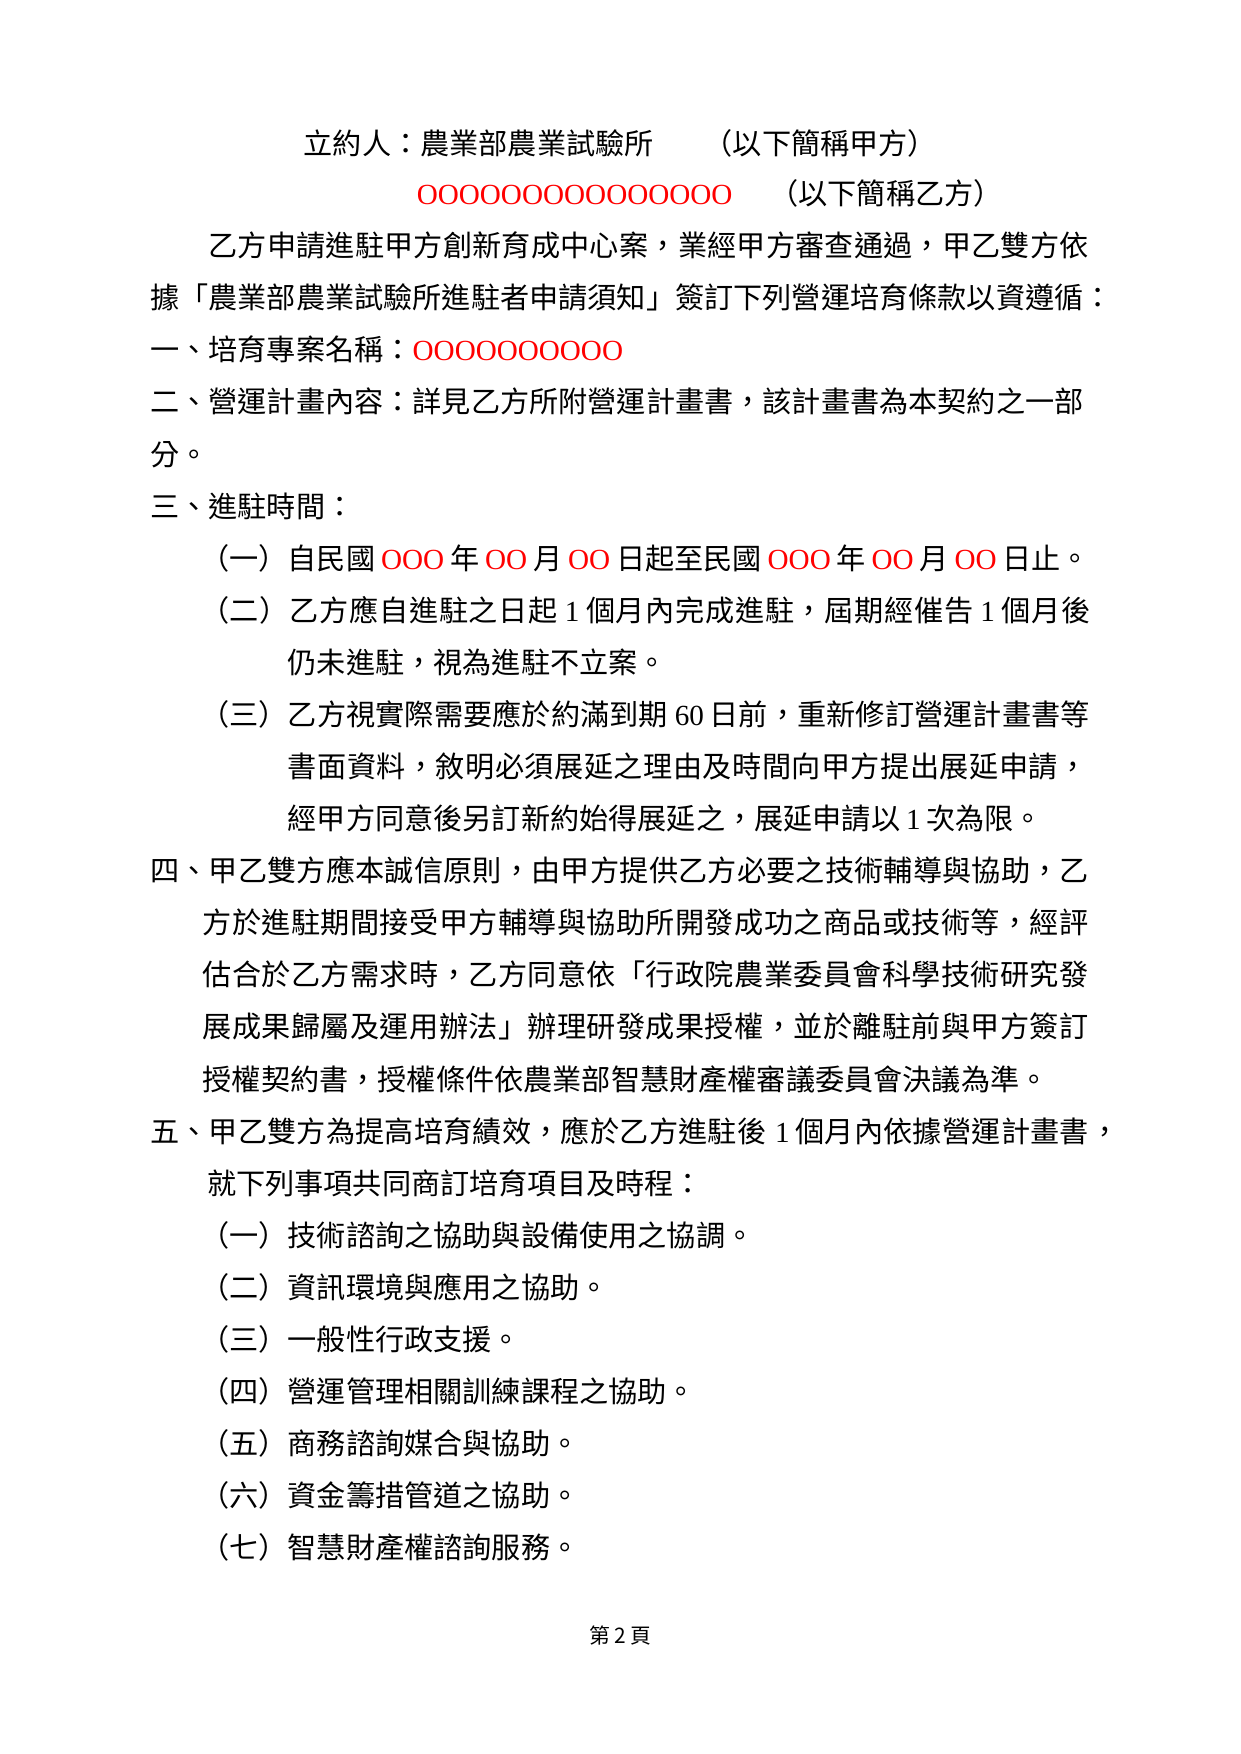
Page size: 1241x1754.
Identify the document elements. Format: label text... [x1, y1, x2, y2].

text 乙方申請進駐甲方創新育成中心案，業經甲方審查通過，甲乙雙方依據「農業部農業試驗所進駐者申請須知」簽訂下列營運培育條款以資遵循： [150, 215, 1090, 319]
text （五）商務諮詢媒合與協助。 [200, 1413, 1090, 1465]
text （三）乙方視實際需要應於約滿到期60日前，重新修訂營運計畫書等書面資料，敘明必須展延之理由及時間向甲方提出展延申請，經甲方同意後另訂新約始得展延之，展延申請以1次為限。 [200, 684, 1090, 840]
text （二）資訊環境與應用之協助。 [200, 1257, 1090, 1309]
text 立約人：農業部農業試驗所 （以下簡稱甲方） [150, 100, 1090, 163]
text 五、甲乙雙方為提高培育績效，應於乙方進駐後1個月內依據營運計畫書，就下列事項共同商訂培育項目及時程： [150, 1100, 1090, 1204]
text （三）一般性行政支援。 [200, 1309, 1090, 1361]
text （六）資金籌措管道之協助。 [200, 1465, 1090, 1517]
text （二）乙方應自進駐之日起1個月內完成進駐，屆期經催告1個月後仍未進駐，視為進駐不立案。 [200, 579, 1090, 684]
text 四、甲乙雙方應本誠信原則，由甲方提供乙方必要之技術輔導與協助，乙方於進駐期間接受甲方輔導與協助所開發成功之商品或技術等，經評估合於乙方需求時，乙方同意依「行政院農業委員會科學技術研究發展成果歸屬及運用辦法」辦理研發成果授權，並於離駐前與甲方簽訂授權契約書，授權條件依農業部智慧財產權審議委員會決議為準。 [150, 840, 1090, 1100]
text （七）智慧財產權諮詢服務。 [200, 1517, 1090, 1569]
text OOOOOOOOOOOOOOO （以下簡稱乙方） [387, 163, 1090, 215]
text 一、培育專案名稱：OOOOOOOOOO [150, 319, 1090, 371]
text （一）自民國OOO年OO月OO日起至民國OOO年OO月OO日止。 [200, 527, 1090, 579]
text 二、營運計畫內容：詳見乙方所附營運計畫書，該計畫書為本契約之一部分。 [150, 371, 1090, 475]
text 三、進駐時間： [150, 475, 1090, 527]
text （四）營運管理相關訓練課程之協助。 [200, 1361, 1090, 1413]
text （一）技術諮詢之協助與設備使用之協調。 [200, 1204, 1090, 1257]
